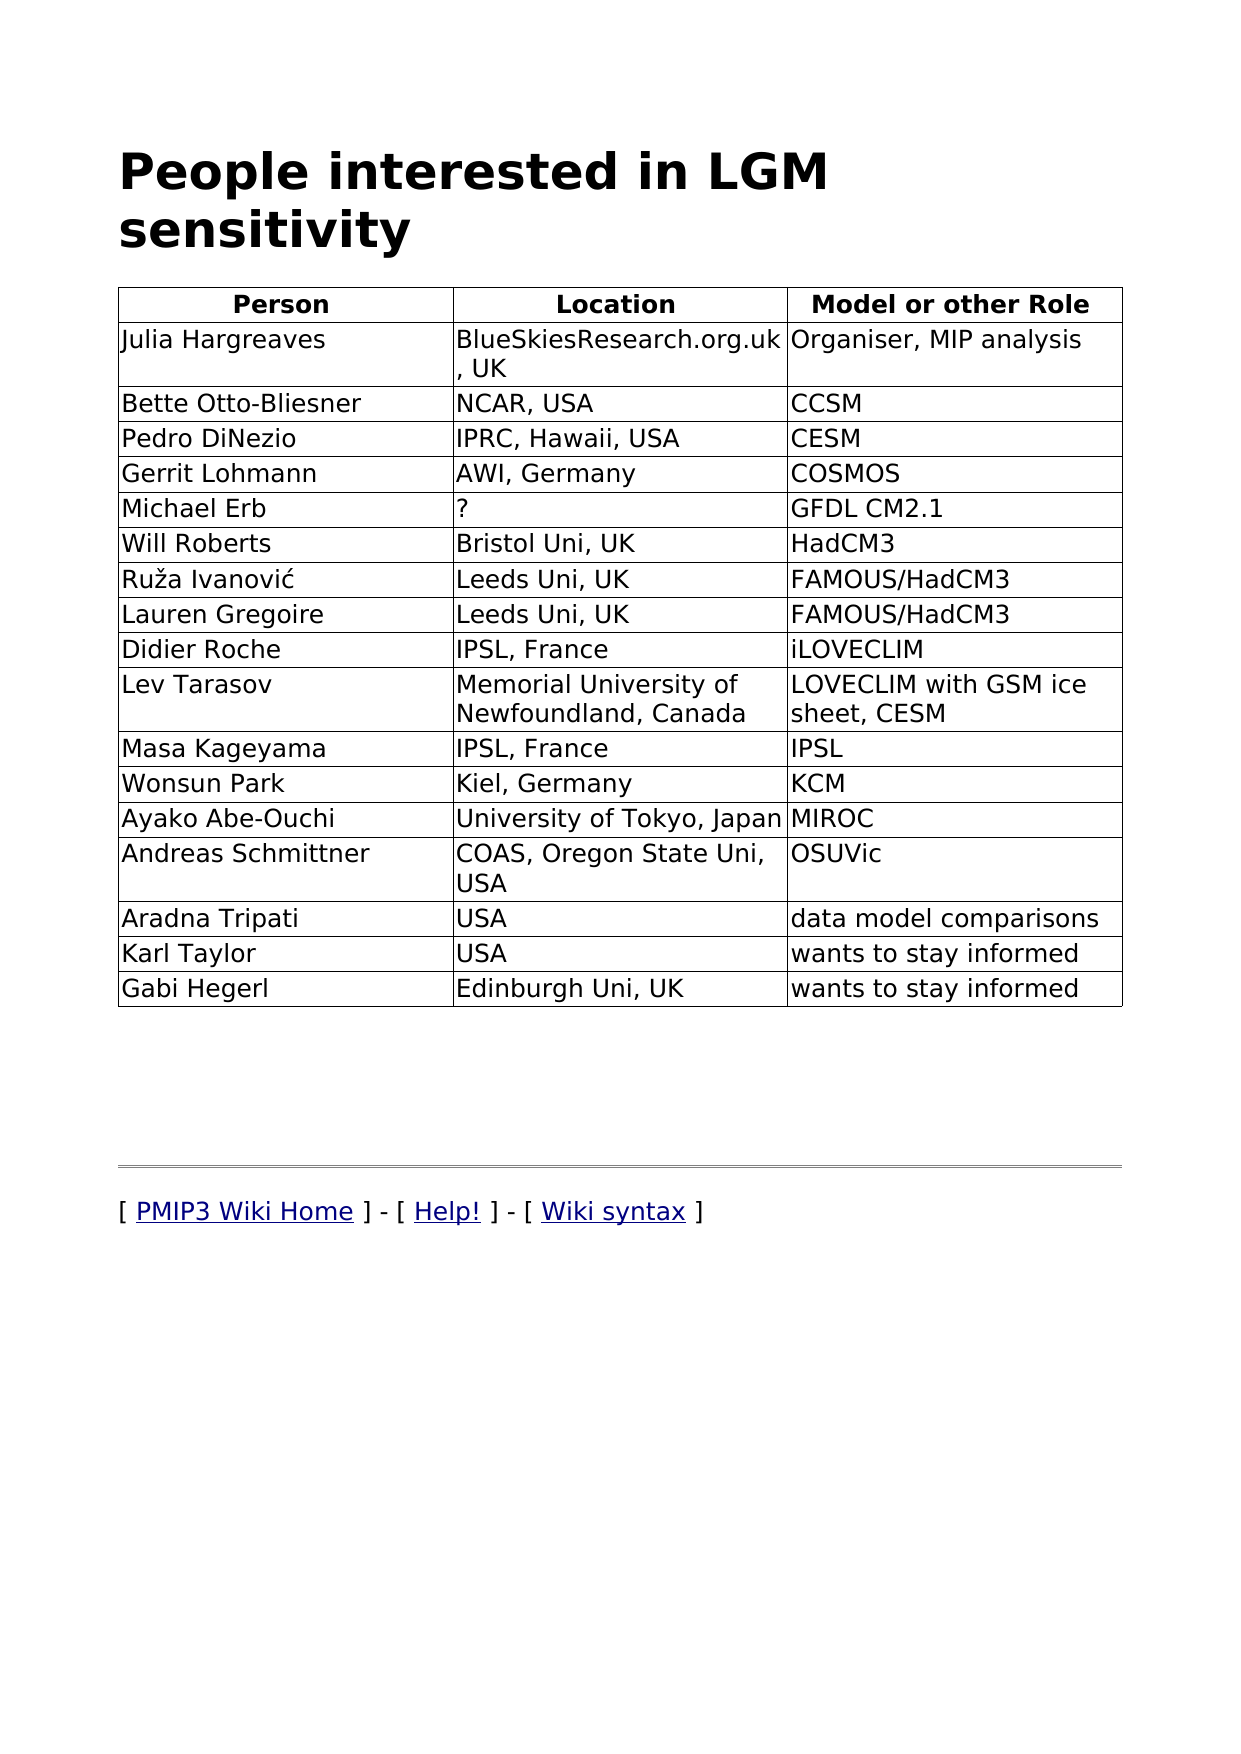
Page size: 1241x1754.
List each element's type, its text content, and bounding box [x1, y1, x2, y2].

table_cell Didier Roche [119, 633, 453, 667]
table_cell OSUVic [788, 838, 1122, 901]
table_cell CESM [788, 422, 1122, 456]
table_cell Masa Kageyama [119, 732, 453, 766]
table_cell Lev Tarasov [119, 668, 453, 731]
table_cell Pedro DiNezio [119, 422, 453, 456]
table_cell Edinburgh Uni, UK [454, 972, 787, 1006]
table_cell Lauren Gregoire [119, 598, 453, 632]
table_cell Leeds Uni, UK [454, 563, 787, 597]
table_cell COSMOS [788, 457, 1122, 492]
table_cell wants to stay informed [788, 972, 1122, 1006]
table_cell data model comparisons [788, 902, 1122, 936]
table_header Model or other Role [788, 288, 1122, 322]
table_cell IPSL, France [454, 633, 787, 667]
table_cell Karl Taylor [119, 937, 453, 971]
table_cell Will Roberts [119, 528, 453, 562]
table_cell Wonsun Park [119, 767, 453, 802]
table_cell NCAR, USA [454, 387, 787, 421]
table_cell Memorial University of Newfoundland, Canada [454, 668, 787, 731]
table_header Person [119, 288, 453, 322]
table_cell Leeds Uni, UK [454, 598, 787, 632]
table_cell Bette Otto-Bliesner [119, 387, 453, 421]
table_cell Kiel, Germany [454, 767, 787, 802]
table_cell USA [454, 902, 787, 936]
table_cell Andreas Schmittner [119, 838, 453, 901]
table_cell wants to stay informed [788, 937, 1122, 971]
table_cell HadCM3 [788, 528, 1122, 562]
table_cell AWI, Germany [454, 457, 787, 492]
table_cell Bristol Uni, UK [454, 528, 787, 562]
table_cell USA [454, 937, 787, 971]
table_cell MIROC [788, 803, 1122, 837]
table_cell IPRC, Hawaii, USA [454, 422, 787, 456]
table_cell COAS, Oregon State Uni, USA [454, 838, 787, 901]
table_cell CCSM [788, 387, 1122, 421]
subtitle People interested in LGM sensitivity [118, 143, 1122, 259]
table_cell FAMOUS/HadCM3 [788, 563, 1122, 597]
table_cell iLOVECLIM [788, 633, 1122, 667]
table_cell University of Tokyo, Japan [454, 803, 787, 837]
table_cell ? [454, 493, 787, 527]
table_cell IPSL, France [454, 732, 787, 766]
table_cell Gabi Hegerl [119, 972, 453, 1006]
table_cell Michael Erb [119, 493, 453, 527]
table_cell Ruža Ivanović [119, 563, 453, 597]
table_cell Julia Hargreaves [119, 323, 453, 386]
text [ PMIP3 Wiki Home ] - [ Help! ] - [ Wiki syntax ] [118, 1197, 1122, 1226]
table_cell Ayako Abe-Ouchi [119, 803, 453, 837]
table_cell GFDL CM2.1 [788, 493, 1122, 527]
table_cell KCM [788, 767, 1122, 802]
table_cell Organiser, MIP analysis [788, 323, 1122, 386]
table_cell BlueSkiesResearch.org.uk, UK [454, 323, 787, 386]
table_cell FAMOUS/HadCM3 [788, 598, 1122, 632]
table_cell IPSL [788, 732, 1122, 766]
table_cell Gerrit Lohmann [119, 457, 453, 492]
table_header Location [454, 288, 787, 322]
table_cell LOVECLIM with GSM ice sheet, CESM [788, 668, 1122, 731]
table_cell Aradna Tripati [119, 902, 453, 936]
